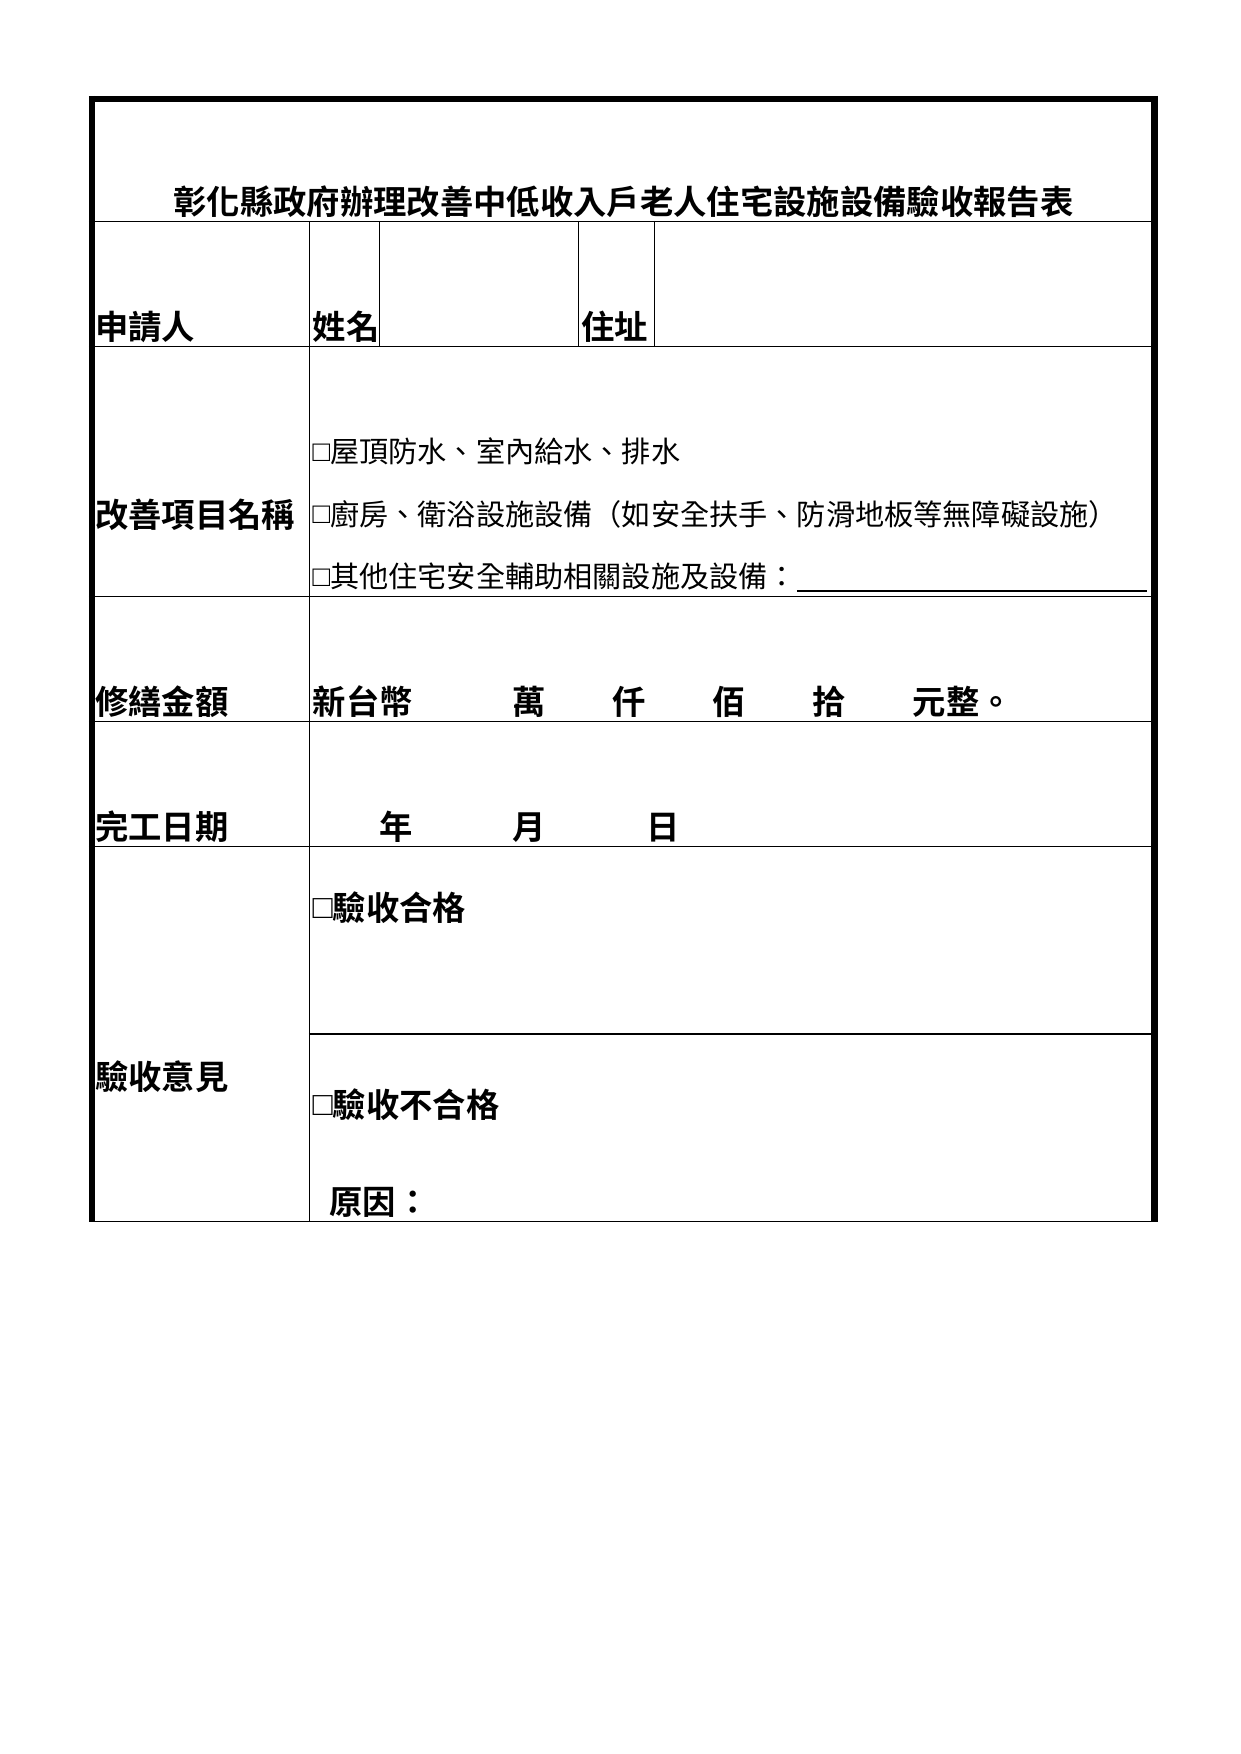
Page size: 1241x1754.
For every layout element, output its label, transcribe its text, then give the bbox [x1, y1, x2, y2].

table_cell 修繕金額 [95, 597, 309, 721]
table_cell 完工日期 [95, 722, 309, 846]
table_cell 申請人 [95, 222, 309, 346]
table_cell 驗收意見 [95, 847, 309, 1221]
table_cell □驗收合格 [310, 847, 1151, 1033]
table_cell 改善項目名稱 [95, 347, 309, 596]
table_cell [655, 222, 1151, 346]
table_cell □屋頂防水、室內給水、排水 □廚房、衛浴設施設備（如安全扶手、防滑地板等無障礙設施） □其他住宅安全輔助相關設施及設備： [310, 347, 1151, 596]
table_cell □驗收不合格 原因： [310, 1035, 1151, 1221]
table_cell 年 月 日 [310, 722, 1151, 846]
table_cell [380, 222, 578, 346]
table_cell 新台幣 萬 仟 佰 拾 元整。 [310, 597, 1151, 721]
table_cell 姓名 [310, 222, 379, 346]
table_header 彰化縣政府辦理改善中低收入戶老人住宅設施設備驗收報告表 [95, 102, 1151, 221]
table_cell 住址 [579, 222, 654, 346]
